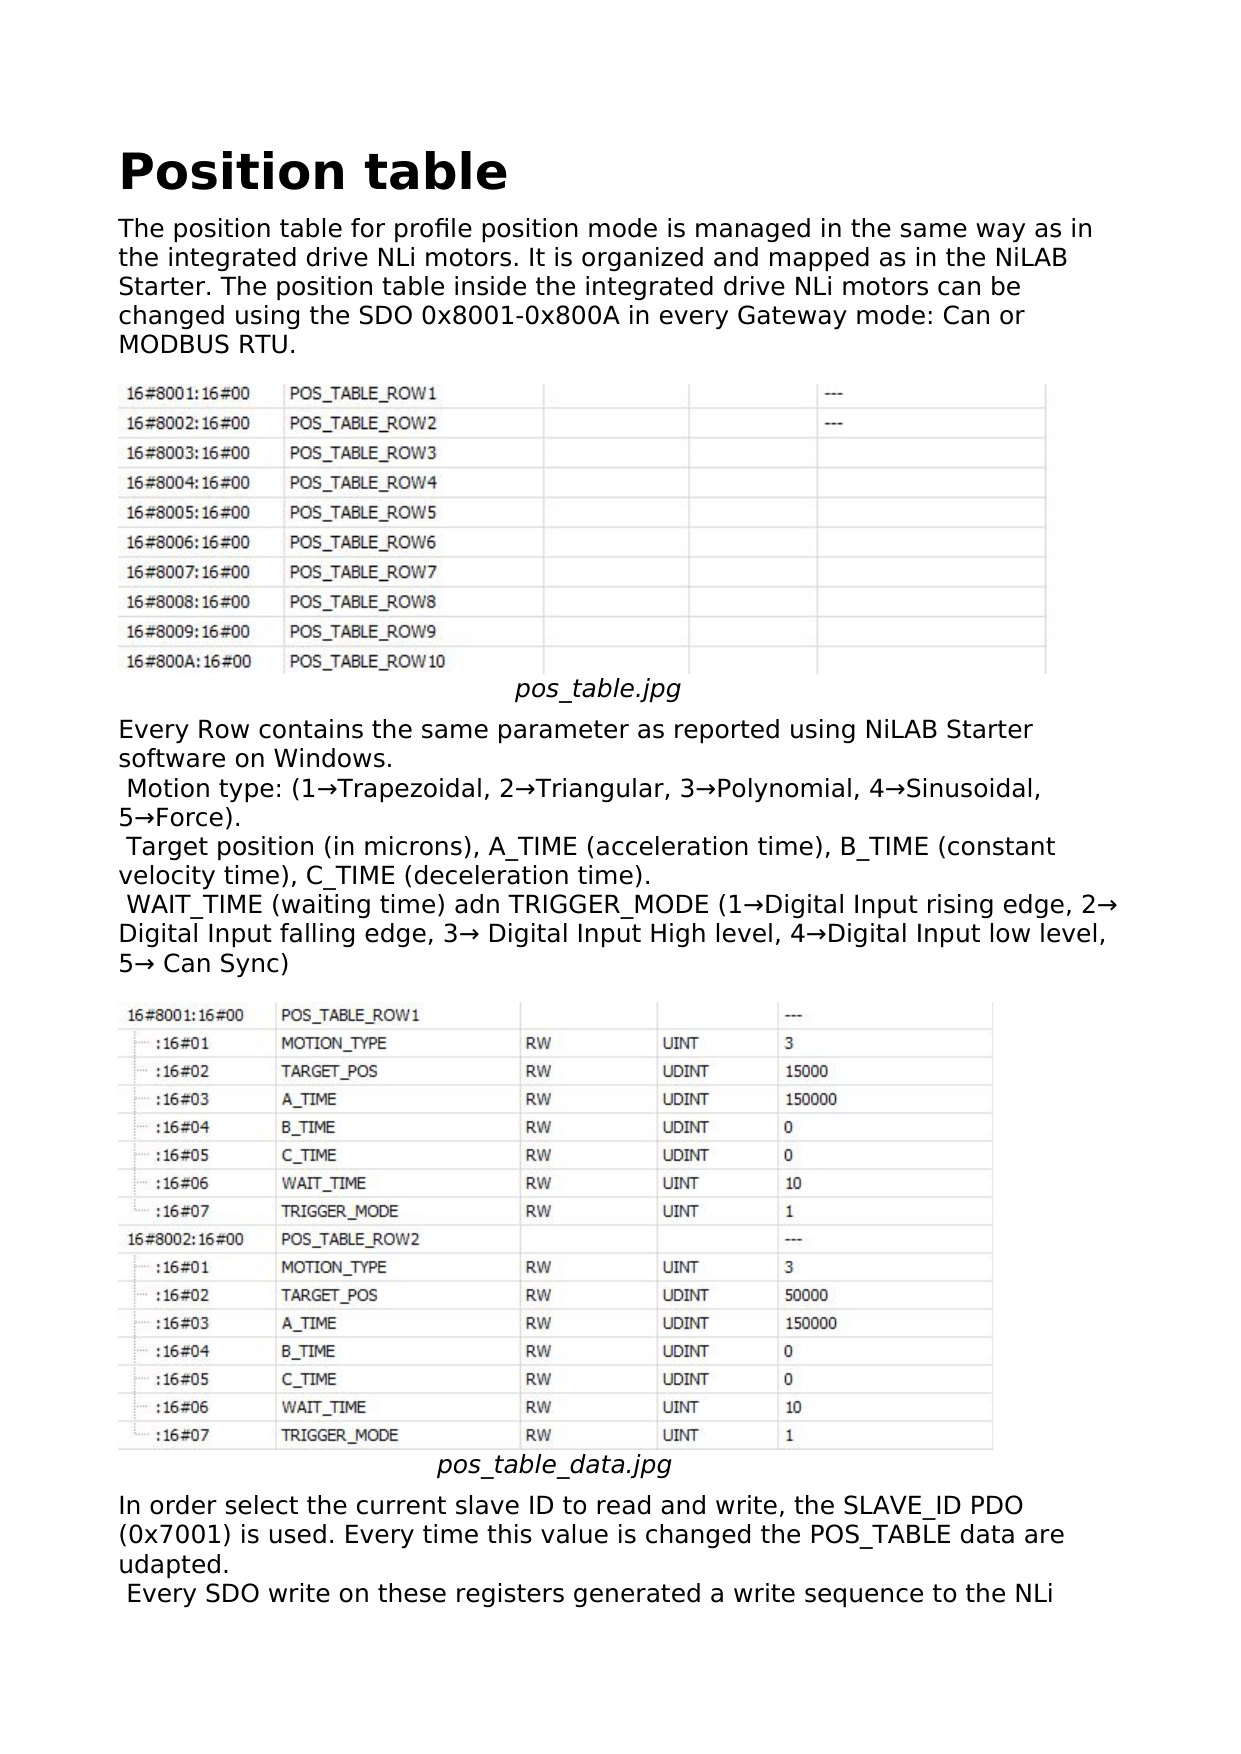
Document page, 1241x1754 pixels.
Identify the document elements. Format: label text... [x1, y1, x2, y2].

text pos_table_data.jpg [118, 1450, 993, 1479]
subtitle Position table [118, 143, 1122, 201]
text In order select the current slave ID to read and write, the SLAVE_ID PDO (0x7001) is used. Every time this value is changed the POS_TABLE data are udapted. Every SDO write on these registers generated a write sequence to the NLi [118, 1491, 1122, 1608]
text Every Row contains the same parameter as reported using NiLAB Starter software on Windows. Motion type: (1→Trapezoidal, 2→Triangular, 3→Polynomial, 4→Sinusoidal, 5→Force). Target position (in microns), A_TIME (acceleration time), B_TIME (constant velocity time), C_TIME (deceleration time). WAIT_TIME (waiting time) adn TRIGGER_MODE (1→Digital Input rising edge, 2→ Digital Input falling edge, 3→ Digital Input High level, 4→Digital Input low level, 5→ Can Sync) [118, 715, 1122, 978]
text The position table for profile position mode is managed in the same way as in the integrated drive NLi motors. It is organized and mapped as in the NiLAB Starter. The position table inside the integrated drive NLi motors can be changed using the SDO 0x8001-0x800A in every Gateway mode: Can or MODBUS RTU. [118, 214, 1122, 360]
picture [118, 384, 1081, 674]
text pos_table.jpg [118, 674, 1081, 703]
picture [118, 1002, 994, 1450]
